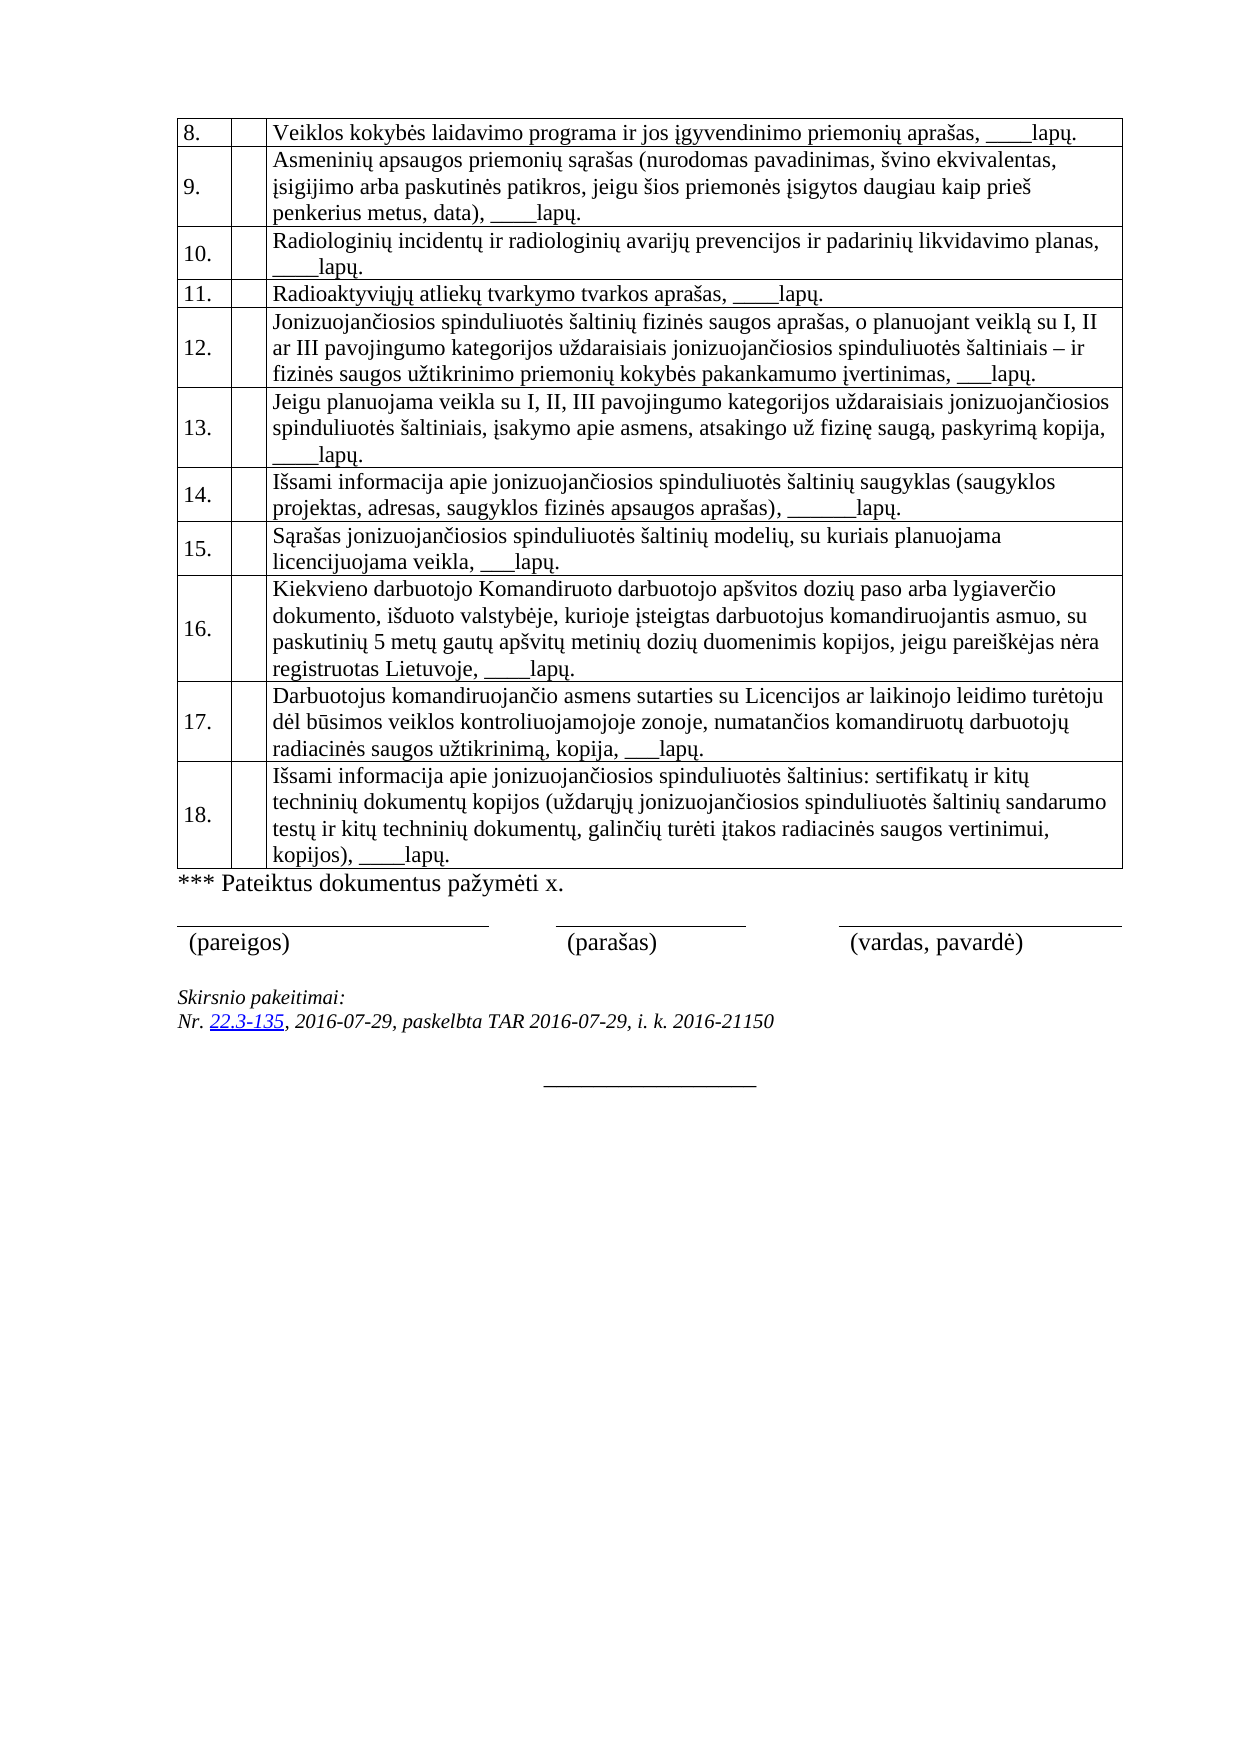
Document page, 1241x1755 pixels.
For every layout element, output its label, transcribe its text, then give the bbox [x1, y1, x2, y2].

table_cell [232, 522, 266, 574]
table_cell [232, 147, 266, 226]
table_cell [232, 388, 266, 467]
text *** pateiktus dokumentus pažymėti x. [177, 869, 1122, 897]
table_cell darbuotojus komandiruojančio asmens sutarties su Licencijos ar laikinojo leidimo turėtoju dėl būsimos veiklos kontroliuojamojoje zonoje, numatančios komandiruotų darbuotojų radiacinės saugos užtikrinimą, kopija, ___lapų. [267, 682, 1122, 761]
table_cell 12. [178, 308, 231, 387]
table_cell 10. [178, 227, 231, 279]
table_cell Asmeninių apsaugos priemonių sąrašas (nurodomas pavadinimas, švino ekvivalentas, įsigijimo arba paskutinės patikros, jeigu šios priemonės įsigytos daugiau kaip prieš penkerius metus, data), ____lapų. [267, 147, 1122, 226]
table_cell Išsami informacija apie jonizuojančiosios spinduliuotės šaltinius: sertifikatų ir kitų techninių dokumentų kopijos (uždarųjų jonizuojančiosios spinduliuotės šaltinių sandarumo testų ir kitų techninių dokumentų, galinčių turėti įtakos radiacinės saugos vertinimui, kopijos), ____lapų. [267, 762, 1122, 867]
table_cell [232, 468, 266, 521]
table_cell kiekvieno darbuotojo Komandiruoto darbuotojo apšvitos dozių paso arba lygiaverčio dokumento, išduoto valstybėje, kurioje įsteigtas darbuotojus komandiruojantis asmuo, su paskutinių 5 metų gautų apšvitų metinių dozių duomenimis kopijos, jeigu pareiškėjas nėra registruotas Lietuvoje, ____lapų. [267, 576, 1122, 681]
table_cell 15. [178, 522, 231, 574]
table_cell 14. [178, 468, 231, 521]
table_cell [232, 576, 266, 681]
table_cell 18. [178, 762, 231, 867]
table_cell 11. [178, 280, 231, 307]
table_header (pareigos) [177, 927, 488, 956]
text Nr. 22.3-135, 2016-07-29, paskelbta TAR 2016-07-29, i. k. 2016-21150 [177, 1009, 1122, 1033]
table_header (parašas) [556, 927, 746, 956]
table_cell Radiologinių incidentų ir radiologinių avarijų prevencijos ir padarinių likvidavimo planas, ____lapų. [267, 227, 1122, 279]
text Skirsnio pakeitimai: [177, 984, 1122, 1009]
table_cell Veiklos kokybės laidavimo programa ir jos įgyvendinimo priemonių aprašas, ____lapų. [267, 119, 1122, 146]
table_header (vardas, pavardė) [839, 927, 1122, 956]
table_cell [232, 119, 266, 146]
table_cell [232, 682, 266, 761]
table_cell Sąrašas jonizuojančiosios spinduliuotės šaltinių modelių, su kuriais planuojama licencijuojama veikla, ___lapų. [267, 522, 1122, 574]
table_cell [232, 762, 266, 867]
table_cell [232, 280, 266, 307]
text _________________ [177, 1061, 1122, 1090]
table_cell 13. [178, 388, 231, 467]
table_cell [232, 227, 266, 279]
table_cell 16. [178, 576, 231, 681]
table_cell 8. [178, 119, 231, 146]
table_cell Išsami informacija apie jonizuojančiosios spinduliuotės šaltinių saugyklas (saugyklos projektas, adresas, saugyklos fizinės apsaugos aprašas), ______lapų. [267, 468, 1122, 521]
table_cell Radioaktyviųjų atliekų tvarkymo tvarkos aprašas, ____lapų. [267, 280, 1122, 307]
table_cell 17. [178, 682, 231, 761]
table_cell Jeigu planuojama veikla su I, II, III pavojingumo kategorijos uždaraisiais jonizuojančiosios spinduliuotės šaltiniais, įsakymo apie asmens, atsakingo už fizinę saugą, paskyrimą kopija, ____lapų. [267, 388, 1122, 467]
table_header [746, 926, 838, 956]
table_cell [232, 308, 266, 387]
table_cell 9. [178, 147, 231, 226]
table_header [489, 926, 556, 956]
table_cell jonizuojančiosios spinduliuotės šaltinių fizinės saugos aprašas, o planuojant veiklą su I, II ar III pavojingumo kategorijos uždaraisiais jonizuojančiosios spinduliuotės šaltiniais – ir fizinės saugos užtikrinimo priemonių kokybės pakankamumo įvertinimas, ___lapų. [267, 308, 1122, 387]
